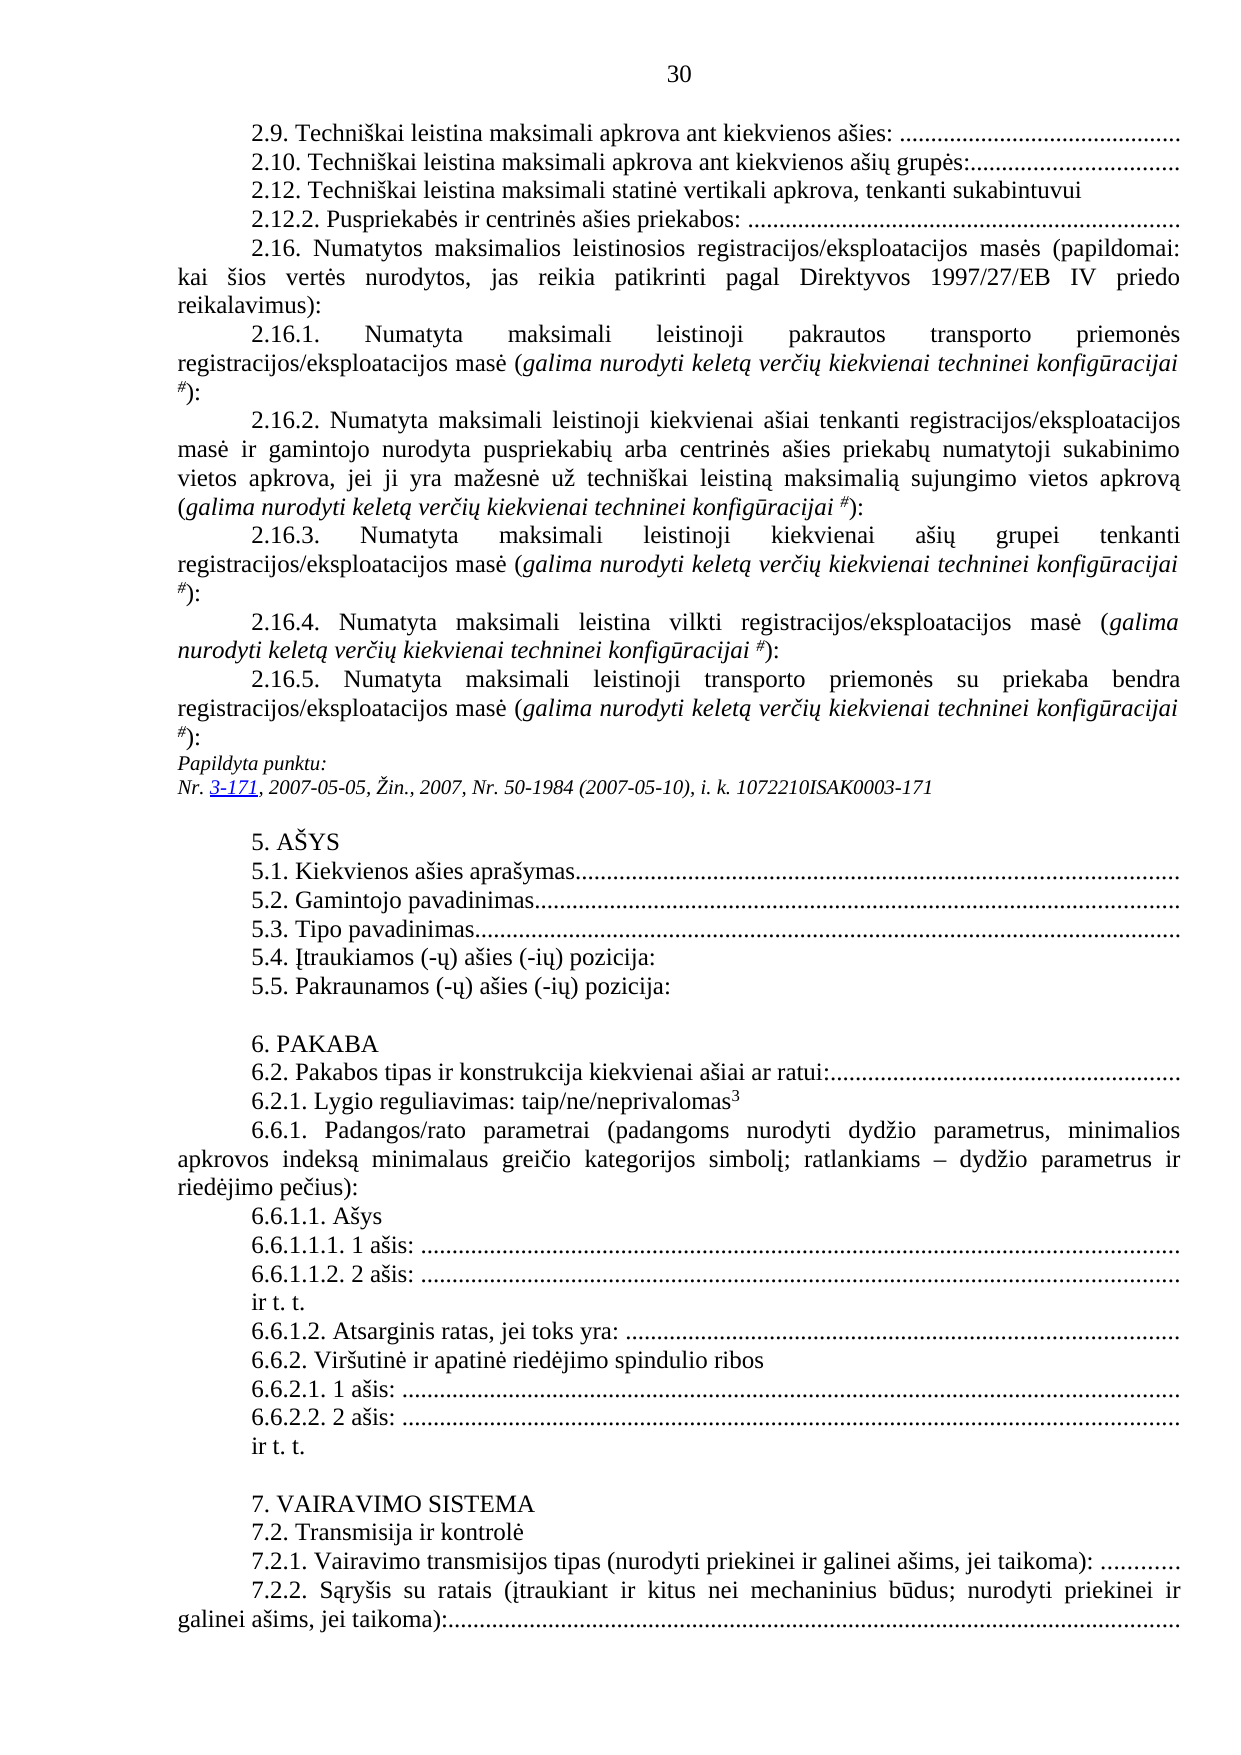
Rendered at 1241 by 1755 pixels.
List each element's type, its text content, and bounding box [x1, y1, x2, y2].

text 2.16.1. Numatyta maksimali leistinoji pakrautos transporto priemonės registracijos/eksploatacijos masė (galima nurodyti keletą verčių kiekvienai techninei konfigūracijai #): [177, 319, 1181, 406]
text 2.16.4. Numatyta maksimali leistina vilkti registracijos/eksploatacijos masė (galima nurodyti keletą verčių kiekvienai techninei konfigūracijai #): [177, 607, 1181, 664]
text 5.3. Tipo pavadinimas [177, 914, 1181, 942]
text 6. PAKABA [177, 1029, 1181, 1057]
text 5.2. Gamintojo pavadinimas [177, 885, 1181, 914]
text Papildyta punktu: [177, 751, 1181, 775]
text Nr. 3-171, 2007-05-05, Žin., 2007, Nr. 50-1984 (2007-05-10), i. k. 1072210ISAK0003-171 [177, 775, 1181, 799]
text 2.16.2. Numatyta maksimali leistinoji kiekvienai ašiai tenkanti registracijos/eksploatacijos masė ir gamintojo nurodyta puspriekabių arba centrinės ašies priekabų numatytoji sukabinimo vietos apkrova, jei ji yra mažesnė už techniškai leistiną maksimalią sujungimo vietos apkrovą (galima nurodyti keletą verčių kiekvienai techninei konfigūracijai #): [177, 406, 1181, 521]
text 6.6.2.1. 1 ašis: [177, 1374, 1181, 1402]
text 6.6.1.1.1. 1 ašis: [177, 1230, 1181, 1259]
text 6.2. Pakabos tipas ir konstrukcija kiekvienai ašiai ar ratui: [177, 1057, 1181, 1086]
text 6.6.1. Padangos/rato parametrai (padangoms nurodyti dydžio parametrus, minimalios apkrovos indeksą minimalaus greičio kategorijos simbolį; ratlankiams – dydžio parametrus ir riedėjimo pečius): [177, 1115, 1181, 1201]
text 7. VAIRAVIMO SISTEMA [177, 1489, 1181, 1517]
text 5. AŠYS [177, 827, 1181, 856]
text ir t. t. [177, 1287, 1181, 1316]
text 2.16.3. Numatyta maksimali leistinoji kiekvienai ašių grupei tenkanti registracijos/eksploatacijos masė (galima nurodyti keletą verčių kiekvienai techninei konfigūracijai #): [177, 521, 1181, 607]
text 2.10. Techniškai leistina maksimali apkrova ant kiekvienos ašių grupės: [177, 147, 1181, 176]
text 7.2. Transmisija ir kontrolė [177, 1517, 1181, 1546]
text 7.2.1. Vairavimo transmisijos tipas (nurodyti priekinei ir galinei ašims, jei taikoma): [177, 1546, 1181, 1575]
text 7.2.2. Sąryšis su ratais (įtraukiant ir kitus nei mechaninius būdus; nurodyti priekinei ir galinei ašims, jei taikoma): [177, 1575, 1181, 1632]
text 5.1. Kiekvienos ašies aprašymas [177, 856, 1181, 885]
text 6.6.1.2. Atsarginis ratas, jei toks yra: [177, 1316, 1181, 1345]
text 6.6.1.1. Ašys [177, 1201, 1181, 1230]
text 6.6.2. Viršutinė ir apatinė riedėjimo spindulio ribos [177, 1345, 1181, 1374]
text 6.6.1.1.2. 2 ašis: [177, 1259, 1181, 1287]
text ir t. t. [177, 1431, 1181, 1460]
text 2.16. Numatytos maksimalios leistinosios registracijos/eksploatacijos masės (papildomai: kai šios vertės nurodytos, jas reikia patikrinti pagal Direktyvos 1997/27/EB IV priedo reikalavimus): [177, 233, 1181, 319]
text 6.2.1. Lygio reguliavimas: taip/ne/neprivalomas3 [177, 1086, 1181, 1115]
text 2.16.5. Numatyta maksimali leistinoji transporto priemonės su priekaba bendra registracijos/eksploatacijos masė (galima nurodyti keletą verčių kiekvienai techninei konfigūracijai #): [177, 664, 1181, 751]
text 2.12.2. Puspriekabės ir centrinės ašies priekabos: [177, 204, 1181, 233]
text 5.4. Įtraukiamos (-ų) ašies (-ių) pozicija: [177, 942, 1181, 971]
text 2.12. Techniškai leistina maksimali statinė vertikali apkrova, tenkanti sukabintuvui [177, 176, 1181, 204]
text 6.6.2.2. 2 ašis: [177, 1402, 1181, 1431]
text 5.5. Pakraunamos (-ų) ašies (-ių) pozicija: [177, 971, 1181, 1000]
text 2.9. Techniškai leistina maksimali apkrova ant kiekvienos ašies: [177, 118, 1181, 147]
